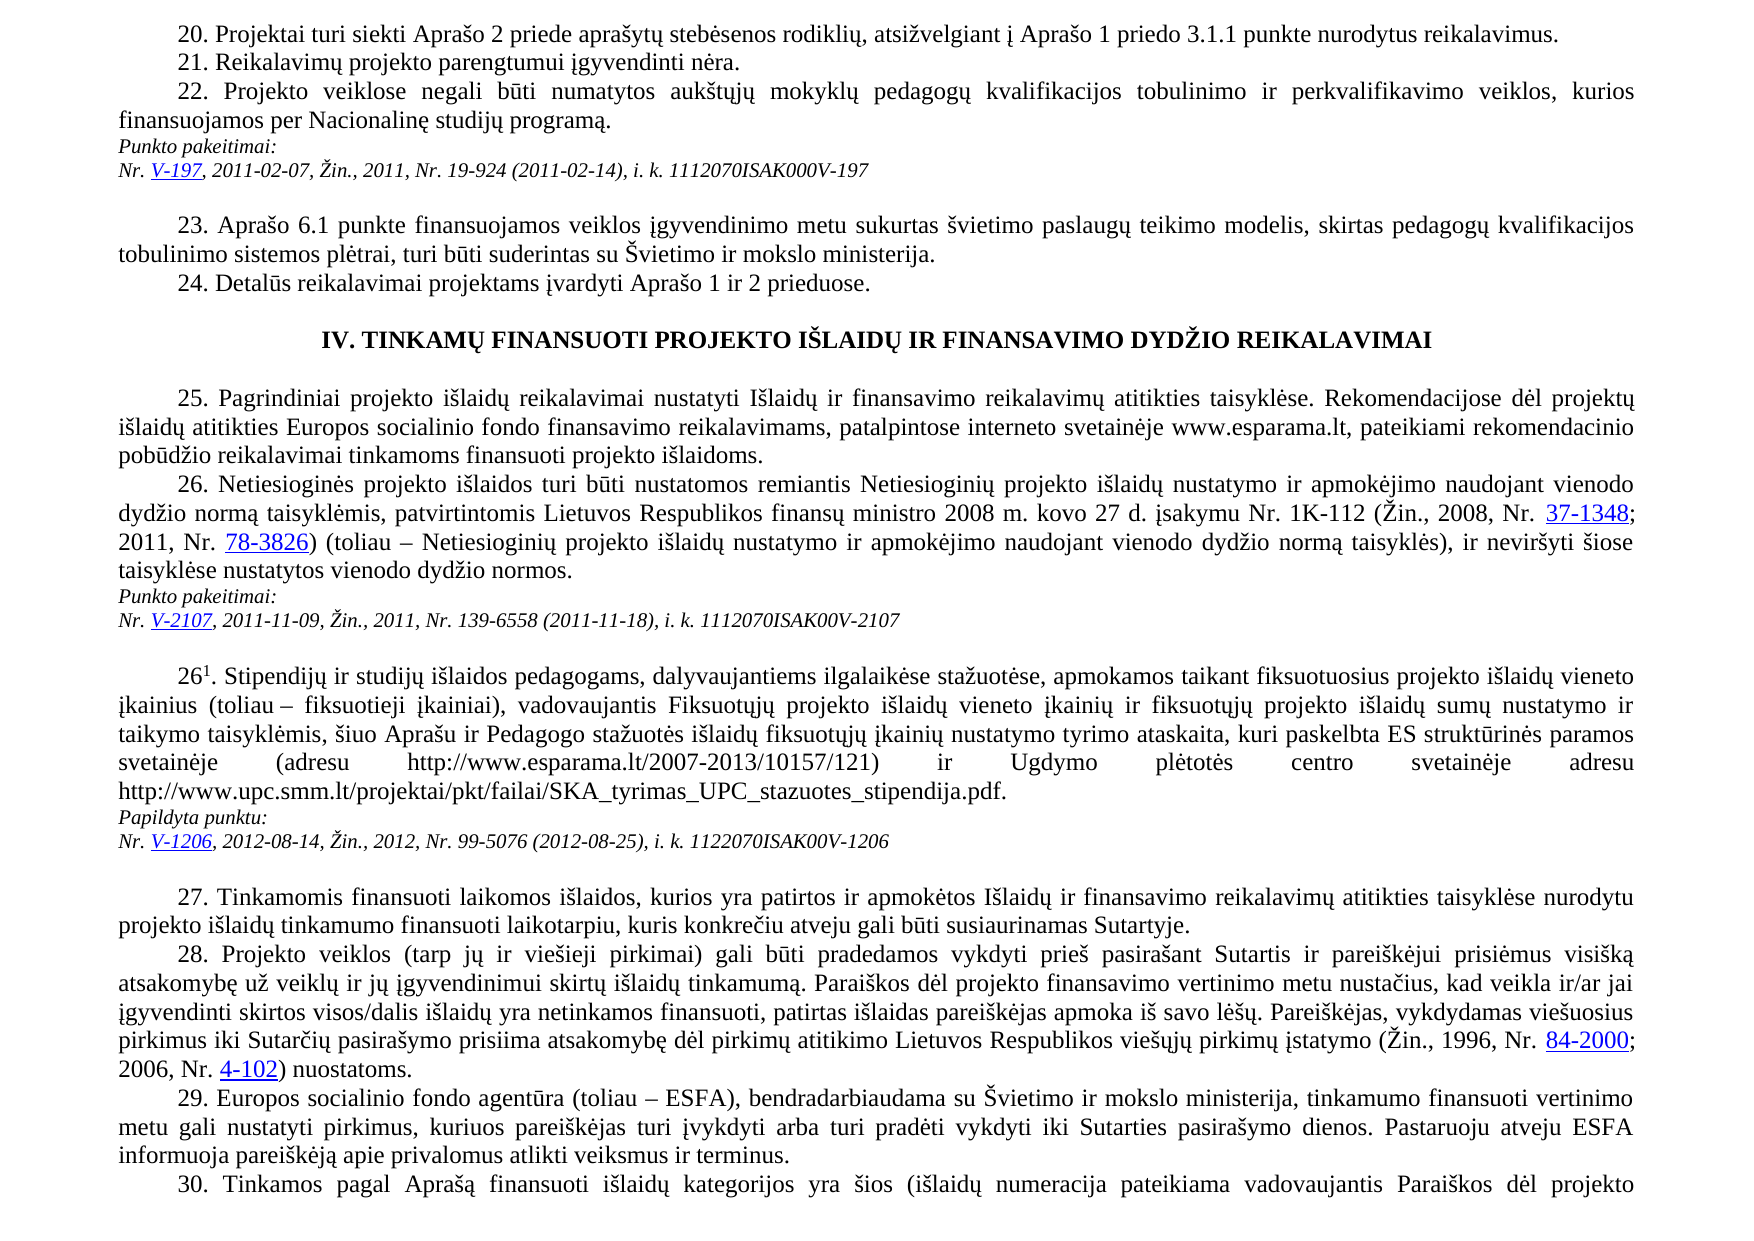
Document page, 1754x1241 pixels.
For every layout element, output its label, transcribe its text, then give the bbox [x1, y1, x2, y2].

text 261. Stipendijų ir studijų išlaidos pedagogams, dalyvaujantiems ilgalaikėse stažuotėse, apmokamos taikant fiksuotuosius projekto išlaidų vieneto įkainius (toliau – fiksuotieji įkainiai), vadovaujantis Fiksuotųjų projekto išlaidų vieneto įkainių ir fiksuotųjų projekto išlaidų sumų nustatymo ir taikymo taisyklėmis, šiuo Aprašu ir Pedagogo stažuotės išlaidų fiksuotųjų įkainių nustatymo tyrimo ataskaita, kuri paskelbta ES struktūrinės paramos svetainėje (adresu http://www.esparama.lt/2007-2013/10157/121) ir Ugdymo plėtotės centro svetainėje adresu http://www.upc.smm.lt/projektai/pkt/failai/SKA_tyrimas_UPC_stazuotes_stipendija.pdf. [118, 661, 1636, 805]
text 25. Pagrindiniai projekto išlaidų reikalavimai nustatyti Išlaidų ir finansavimo reikalavimų atitikties taisyklėse. Rekomendacijose dėl projektų išlaidų atitikties Europos socialinio fondo finansavimo reikalavimams, patalpintose interneto svetainėje www.esparama.lt, pateikiami rekomendacinio pobūdžio reikalavimai tinkamoms finansuoti projekto išlaidoms. [118, 383, 1636, 469]
text 24. Detalūs reikalavimai projektams įvardyti Aprašo 1 ir 2 prieduose. [118, 268, 1636, 297]
text 27. Tinkamomis finansuoti laikomos išlaidos, kurios yra patirtos ir apmokėtos Išlaidų ir finansavimo reikalavimų atitikties taisyklėse nurodytu projekto išlaidų tinkamumo finansuoti laikotarpiu, kuris konkrečiu atveju gali būti susiaurinamas Sutartyje. [118, 882, 1636, 939]
text Punkto pakeitimai: [118, 584, 1636, 608]
text Punkto pakeitimai: [118, 134, 1636, 158]
text Nr. V-2107, 2011-11-09, Žin., 2011, Nr. 139-6558 (2011-11-18), i. k. 1112070ISAK00V-2107 [118, 608, 1636, 632]
text 20. Projektai turi siekti Aprašo 2 priede aprašytų stebėsenos rodiklių, atsižvelgiant į Aprašo 1 priedo 3.1.1 punkte nurodytus reikalavimus. [118, 19, 1636, 47]
text Nr. V-197, 2011-02-07, Žin., 2011, Nr. 19-924 (2011-02-14), i. k. 1112070ISAK000V-197 [118, 158, 1636, 182]
text 23. Aprašo 6.1 punkte finansuojamos veiklos įgyvendinimo metu sukurtas švietimo paslaugų teikimo modelis, skirtas pedagogų kvalifikacijos tobulinimo sistemos plėtrai, turi būti suderintas su Švietimo ir mokslo ministerija. [118, 211, 1636, 268]
text Papildyta punktu: [118, 805, 1636, 829]
text Nr. V-1206, 2012-08-14, Žin., 2012, Nr. 99-5076 (2012-08-25), i. k. 1122070ISAK00V-1206 [118, 829, 1636, 853]
text 21. Reikalavimų projekto parengtumui įgyvendinti nėra. [118, 47, 1636, 76]
text 30. Tinkamos pagal Aprašą finansuoti išlaidų kategorijos yra šios (išlaidų numeracija pateikiama vadovaujantis Paraiškos dėl projekto [118, 1169, 1636, 1198]
text 29. Europos socialinio fondo agentūra (toliau – ESFA), bendradarbiaudama su Švietimo ir mokslo ministerija, tinkamumo finansuoti vertinimo metu gali nustatyti pirkimus, kuriuos pareiškėjas turi įvykdyti arba turi pradėti vykdyti iki Sutarties pasirašymo dienos. Pastaruoju atveju ESFA informuoja pareiškėją apie privalomus atlikti veiksmus ir terminus. [118, 1083, 1636, 1169]
text 26. Netiesioginės projekto išlaidos turi būti nustatomos remiantis Netiesioginių projekto išlaidų nustatymo ir apmokėjimo naudojant vienodo dydžio normą taisyklėmis, patvirtintomis Lietuvos Respublikos finansų ministro 2008 m. kovo 27 d. įsakymu Nr. 1K-112 (Žin., 2008, Nr. 37-1348; 2011, Nr. 78-3826) (toliau – Netiesioginių projekto išlaidų nustatymo ir apmokėjimo naudojant vienodo dydžio normą taisyklės), ir neviršyti šiose taisyklėse nustatytos vienodo dydžio normos. [118, 469, 1636, 584]
text 22. Projekto veiklose negali būti numatytos aukštųjų mokyklų pedagogų kvalifikacijos tobulinimo ir perkvalifikavimo veiklos, kurios finansuojamos per Nacionalinę studijų programą. [118, 76, 1636, 134]
text IV. TINKAMŲ FINANSUOTI PROJEKTO IŠLAIDŲ IR FINANSAVIMO DYDŽIO REIKALAVIMAI [118, 326, 1636, 354]
text 28. Projekto veiklos (tarp jų ir viešieji pirkimai) gali būti pradedamos vykdyti prieš pasirašant Sutartis ir pareiškėjui prisiėmus visišką atsakomybę už veiklų ir jų įgyvendinimui skirtų išlaidų tinkamumą. Paraiškos dėl projekto finansavimo vertinimo metu nustačius, kad veikla ir/ar jai įgyvendinti skirtos visos/dalis išlaidų yra netinkamos finansuoti, patirtas išlaidas pareiškėjas apmoka iš savo lėšų. Pareiškėjas, vykdydamas viešuosius pirkimus iki Sutarčių pasirašymo prisiima atsakomybę dėl pirkimų atitikimo Lietuvos Respublikos viešųjų pirkimų įstatymo (Žin., 1996, Nr. 84-2000; 2006, Nr. 4-102) nuostatoms. [118, 939, 1636, 1083]
